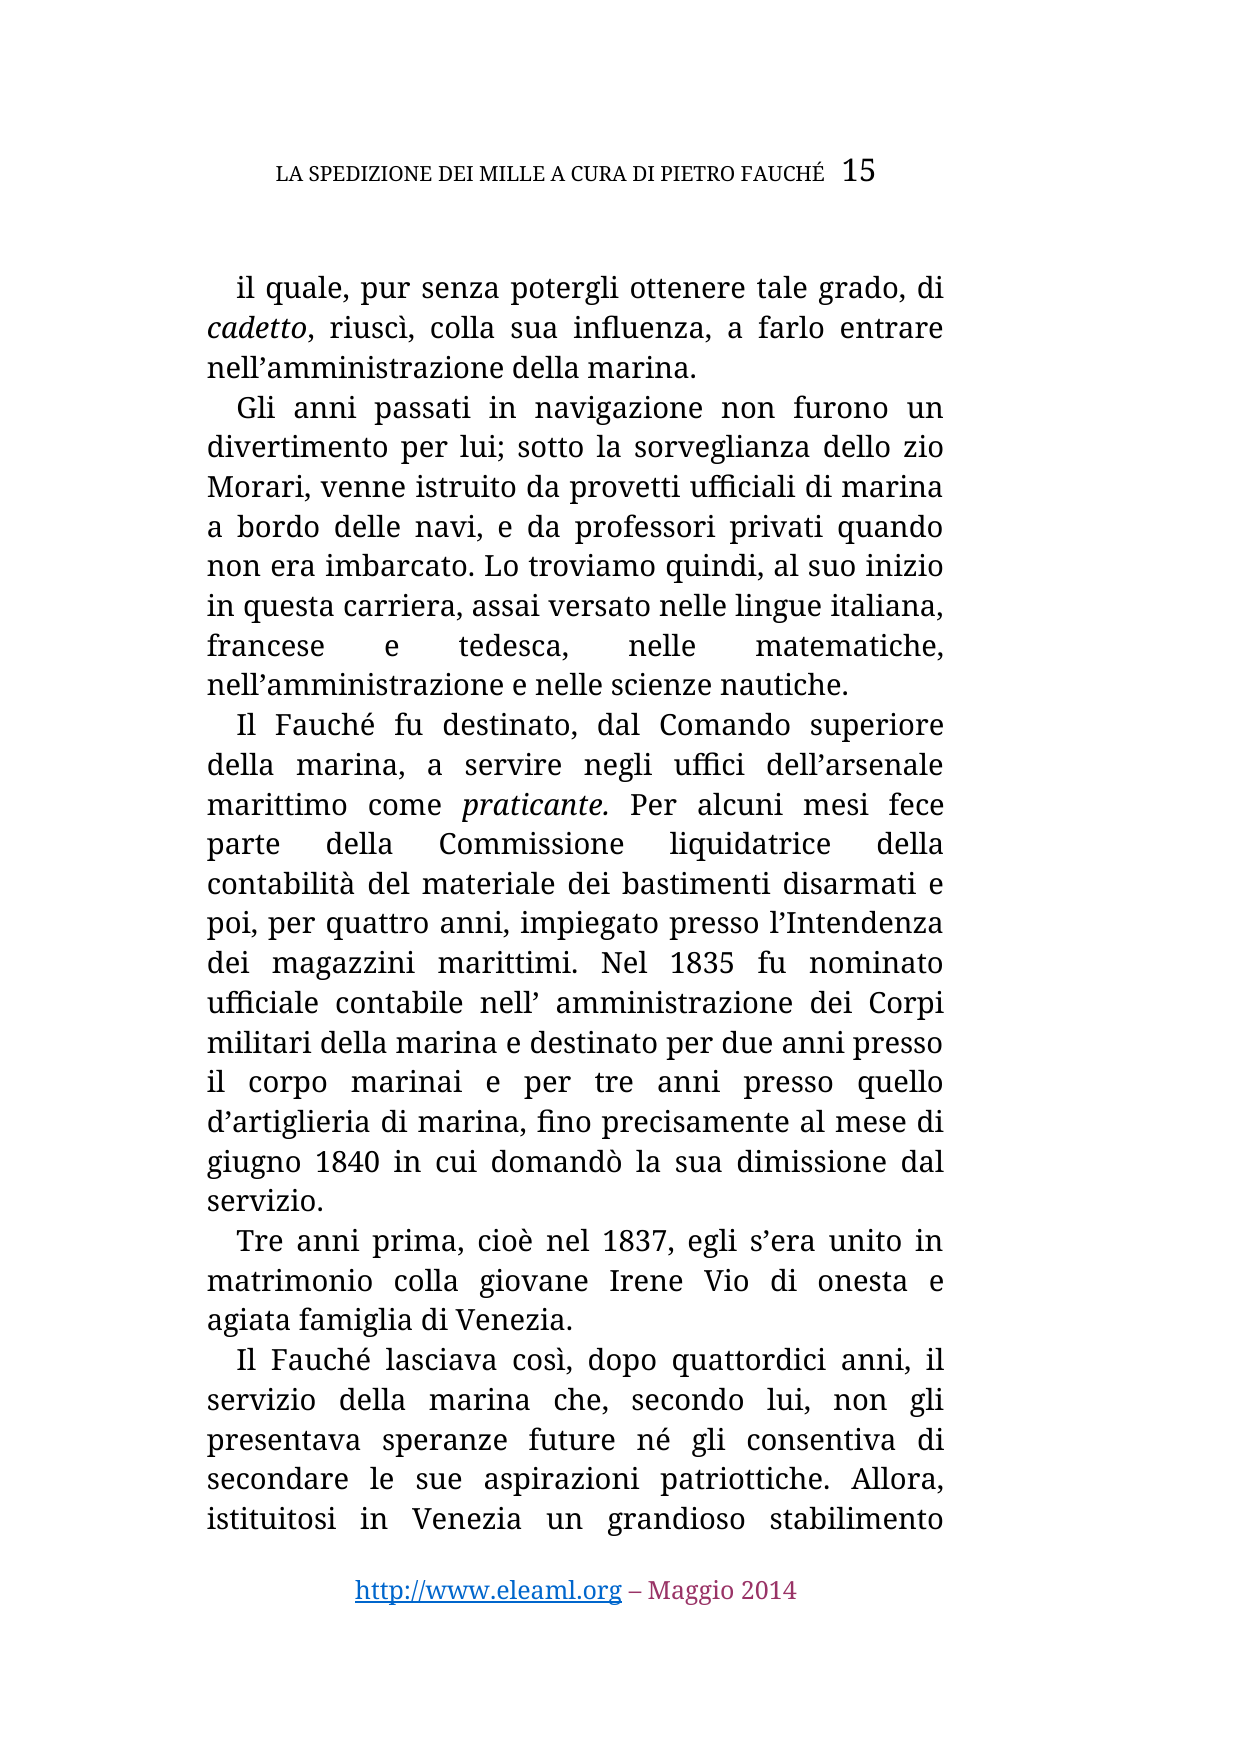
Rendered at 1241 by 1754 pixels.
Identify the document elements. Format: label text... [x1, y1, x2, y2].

text Il Fauché fu destinato, dal Comando superiore della marina, a servire negli uffici dell’arsenale marittimo come praticante. Per alcuni mesi fece parte della Commissione liquidatrice della contabilità del materiale dei bastimenti disarmati e poi, per quattro anni, impiegato presso l’Intendenza dei magazzini marittimi. Nel 1835 fu nominato ufficiale contabile nell’ amministrazione dei Corpi militari della marina e destinato per due anni presso il corpo marinai e per tre anni presso quello d’artiglieria di marina, fino precisamente al mese di giugno 1840 in cui domandò la sua dimissione dal servizio. [207, 704, 945, 1220]
text il quale, pur senza potergli ottenere tale grado, di cadetto, riuscì, colla sua influenza, a farlo entrare nell’amministrazione della marina. [207, 268, 945, 387]
text Tre anni prima, cioè nel 1837, egli s’era unito in matrimonio colla giovane Irene Vio di onesta e agiata famiglia di Venezia. [207, 1220, 945, 1339]
text Il Fauché lasciava così, dopo quattordici anni, il servizio della marina che, secondo lui, non gli presentava speranze future né gli consentiva di secondare le sue aspirazioni patriottiche. Allora, istituitosi in Venezia un grandioso stabilimento [207, 1339, 945, 1538]
text Gli anni passati in navigazione non furono un divertimento per lui; sotto la sorveglianza dello zio Morari, venne istruito da provetti ufficiali di marina a bordo delle navi, e da professori privati quando non era imbarcato. Lo troviamo quindi, al suo inizio in questa carriera, assai versato nelle lingue italiana, francese e tedesca, nelle matematiche, nell’amministrazione e nelle scienze nautiche. [207, 387, 945, 704]
